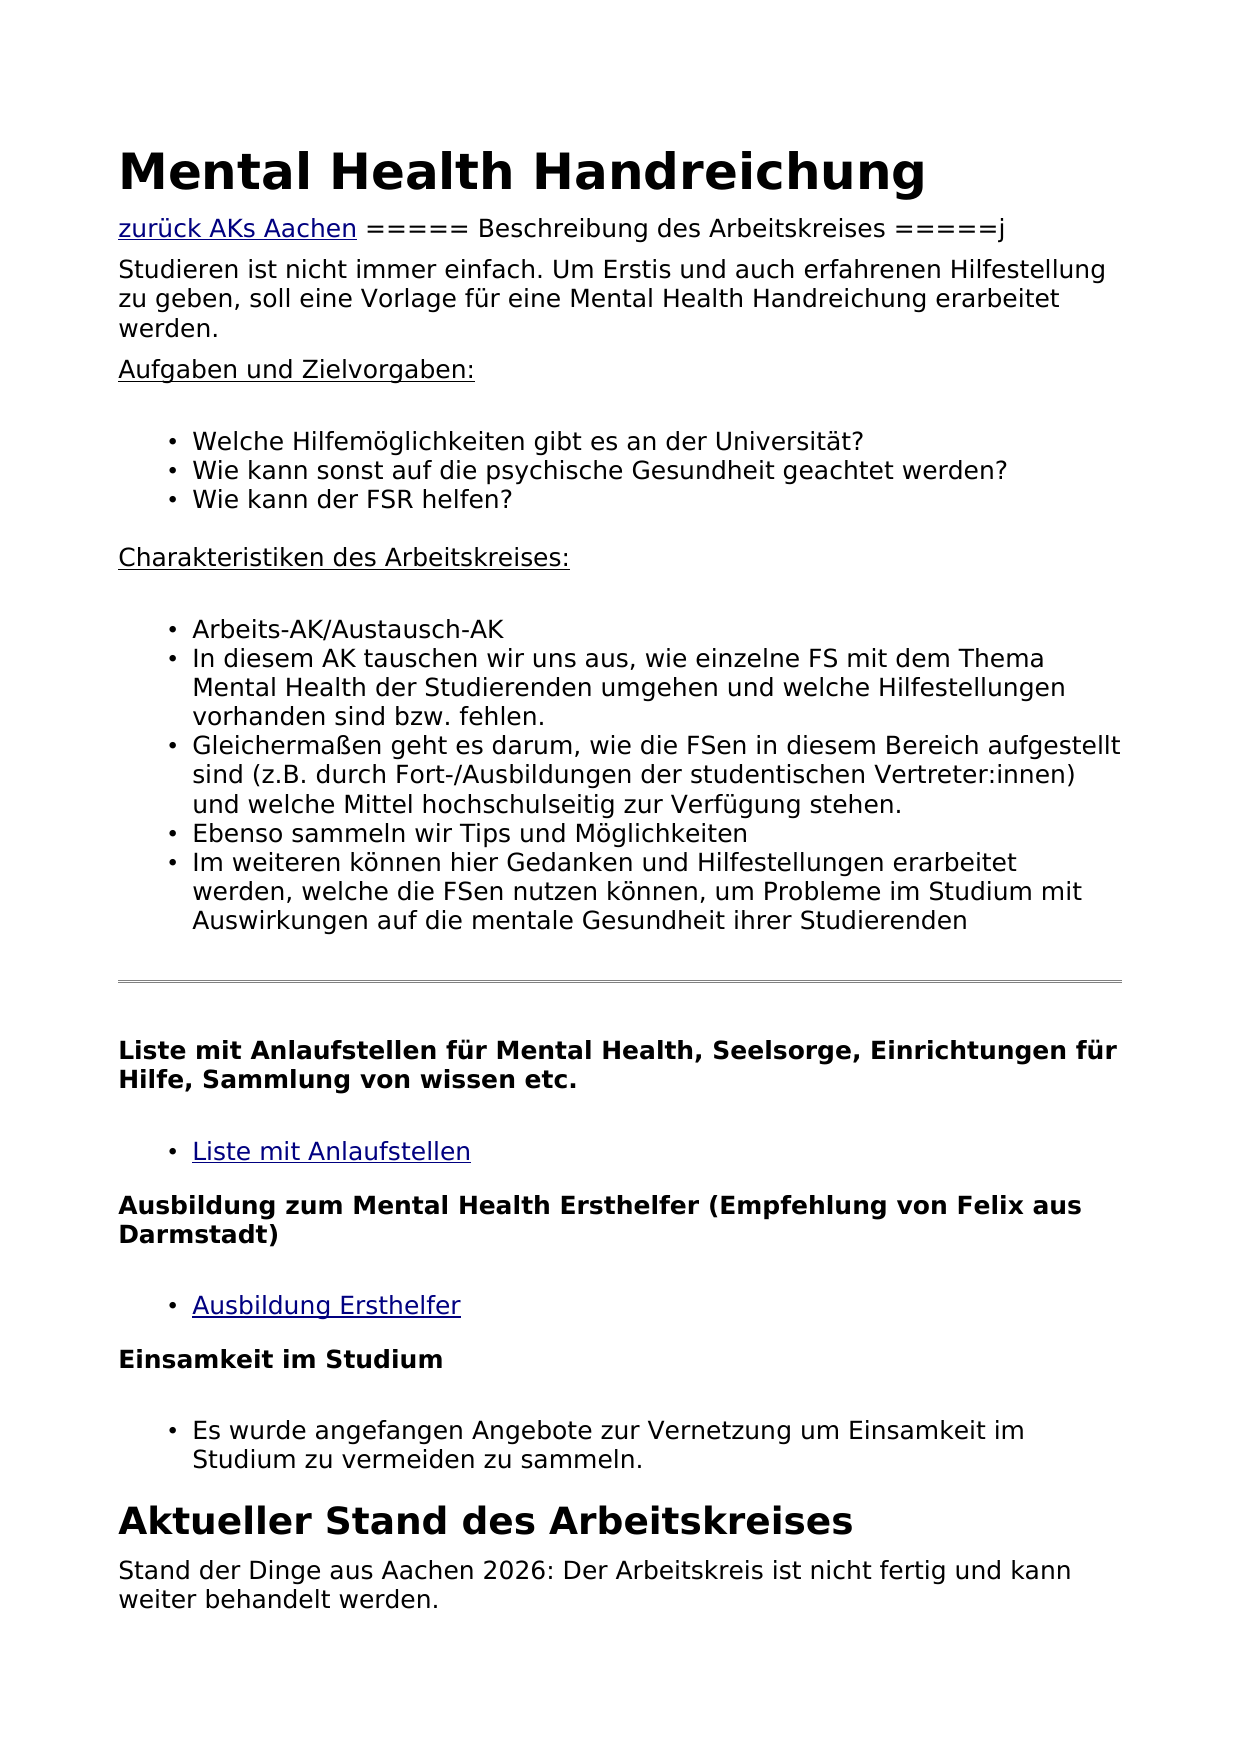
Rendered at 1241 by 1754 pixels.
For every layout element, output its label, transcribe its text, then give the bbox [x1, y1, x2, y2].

text Aufgaben und Zielvorgaben: [118, 356, 1122, 385]
subtitle Aktueller Stand des Arbeitskreises [118, 1500, 1122, 1543]
list Es wurde angefangen Angebote zur Vernetzung um Einsamkeit im Studium zu vermeiden zu sammeln. [177, 1417, 1122, 1475]
list Welche Hilfemöglichkeiten gibt es an der Universität? [177, 427, 1122, 456]
list Liste mit Anlaufstellen [177, 1137, 1122, 1166]
list Gleichermaßen geht es darum, wie die FSen in diesem Bereich aufgestellt sind (z.B. durch Fort-/Ausbildungen der studentischen Vertreter:innen) und welche Mittel hochschulseitig zur Verfügung stehen. [177, 731, 1122, 819]
list Ausbildung Ersthelfer [177, 1291, 1122, 1320]
list Im weiteren können hier Gedanken und Hilfestellungen erarbeitet werden, welche die FSen nutzen können, um Probleme im Studium mit Auswirkungen auf die mentale Gesundheit ihrer Studierenden [177, 848, 1122, 936]
list Ebenso sammeln wir Tips und Möglichkeiten [177, 819, 1122, 848]
text Stand der Dinge aus Aachen 2026: Der Arbeitskreis ist nicht fertig und kann weiter behandelt werden. [118, 1556, 1122, 1614]
subtitle Liste mit Anlaufstellen für Mental Health, Seelsorge, Einrichtungen für Hilfe, Sammlung von wissen etc. [118, 1036, 1122, 1095]
text Charakteristiken des Arbeitskreises: [118, 544, 1122, 573]
list Arbeits-AK/Austausch-AK [177, 615, 1122, 644]
list Wie kann sonst auf die psychische Gesundheit geachtet werden? [177, 456, 1122, 485]
text Studieren ist nicht immer einfach. Um Erstis und auch erfahrenen Hilfestellung zu geben, soll eine Vorlage für eine Mental Health Handreichung erarbeitet werden. [118, 256, 1122, 343]
subtitle Mental Health Handreichung [118, 143, 1122, 201]
list In diesem AK tauschen wir uns aus, wie einzelne FS mit dem Thema Mental Health der Studierenden umgehen und welche Hilfestellungen vorhanden sind bzw. fehlen. [177, 644, 1122, 731]
subtitle Einsamkeit im Studium [118, 1345, 1122, 1374]
list Wie kann der FSR helfen? [177, 485, 1122, 514]
text zurück AKs Aachen ===== Beschreibung des Arbeitskreises =====j [118, 214, 1122, 243]
subtitle Ausbildung zum Mental Health Ersthelfer (Empfehlung von Felix aus Darmstadt) [118, 1191, 1122, 1249]
